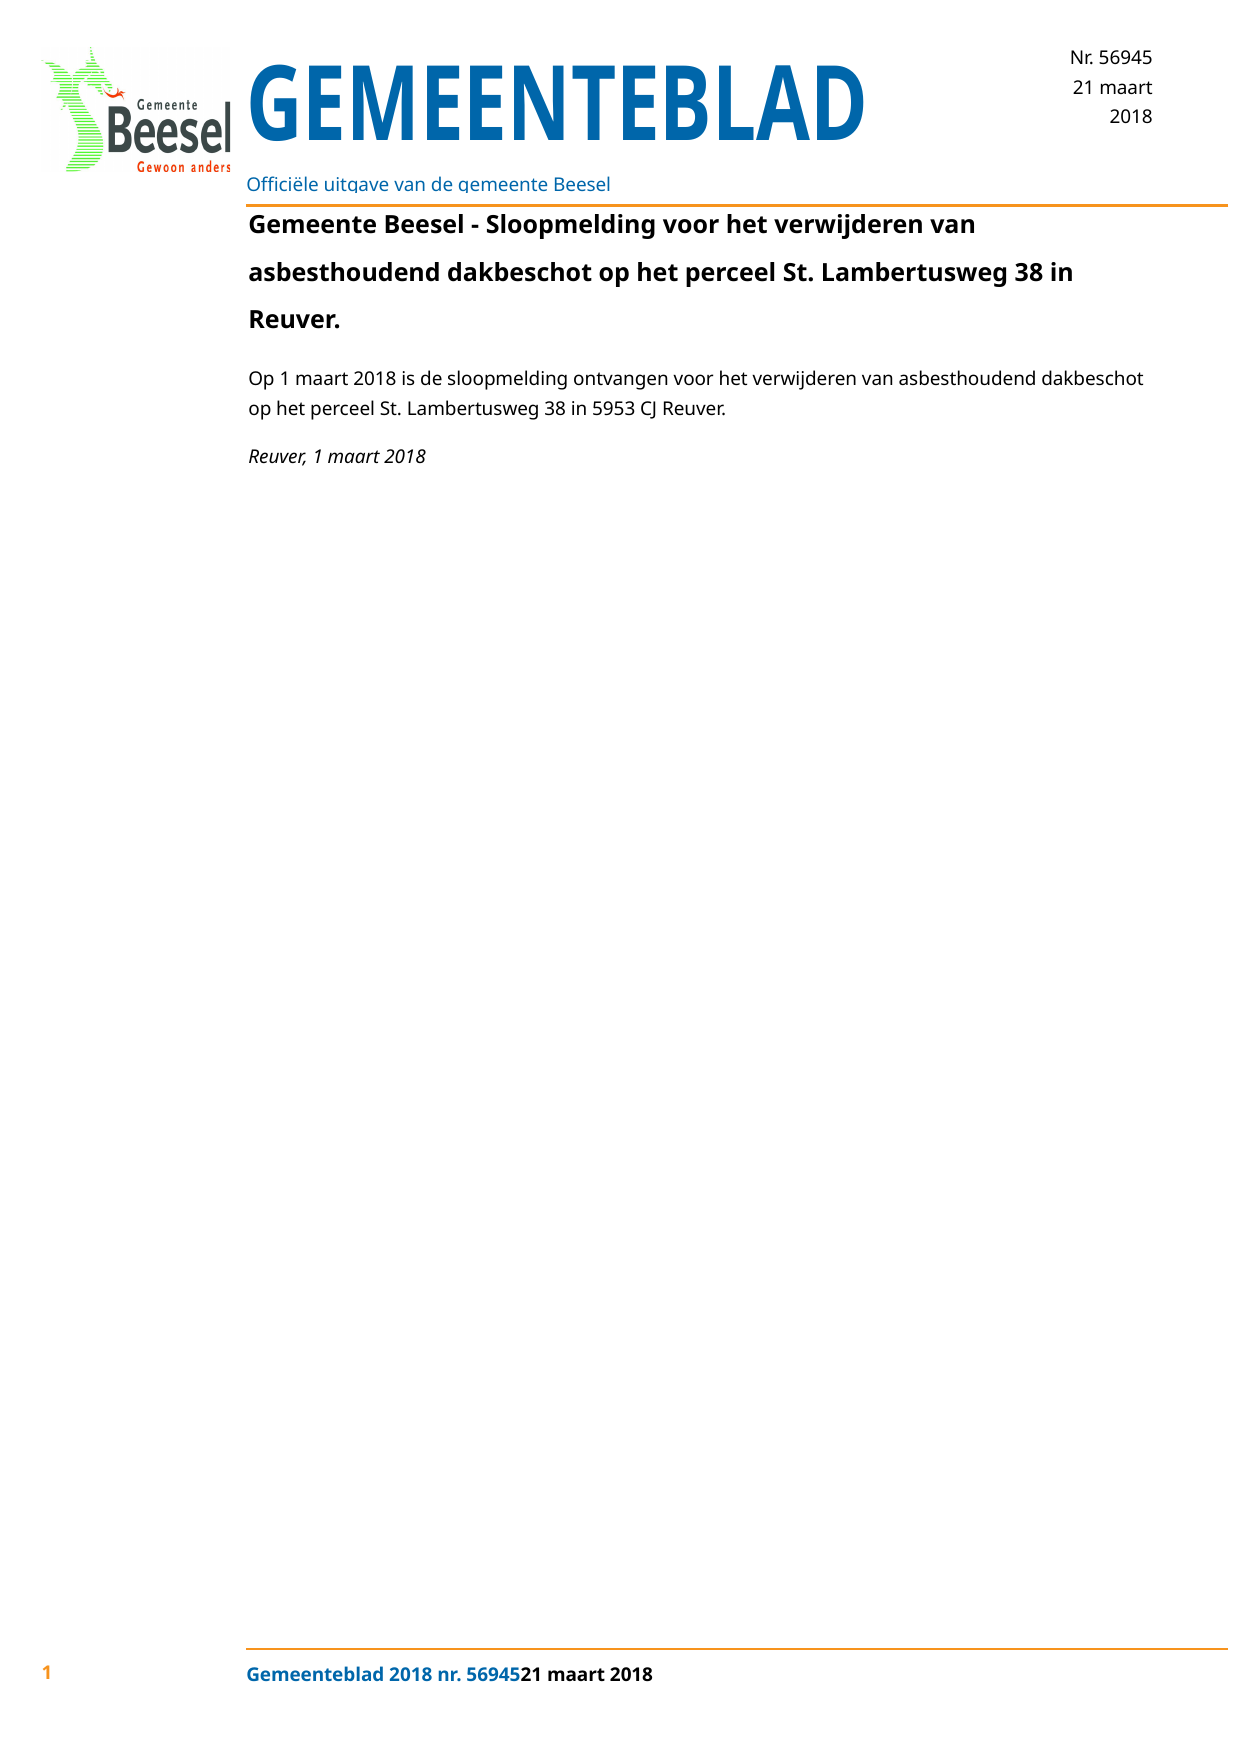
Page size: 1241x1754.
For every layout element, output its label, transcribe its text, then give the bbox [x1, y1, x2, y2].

text Reuver, 1 maart 2018 [248, 443, 1152, 469]
text Op 1 maart 2018 is de sloopmelding ontvangen voor het verwijderen van asbesthoudend dakbeschot op het perceel St. Lambertusweg 38 in 5953 CJ Reuver. [248, 366, 1152, 421]
picture [41, 47, 231, 172]
text Gemeente Beesel - Sloopmelding voor het verwijderen van asbesthoudend dakbeschot op het perceel St. Lambertusweg 38 in Reuver. [248, 207, 1152, 336]
